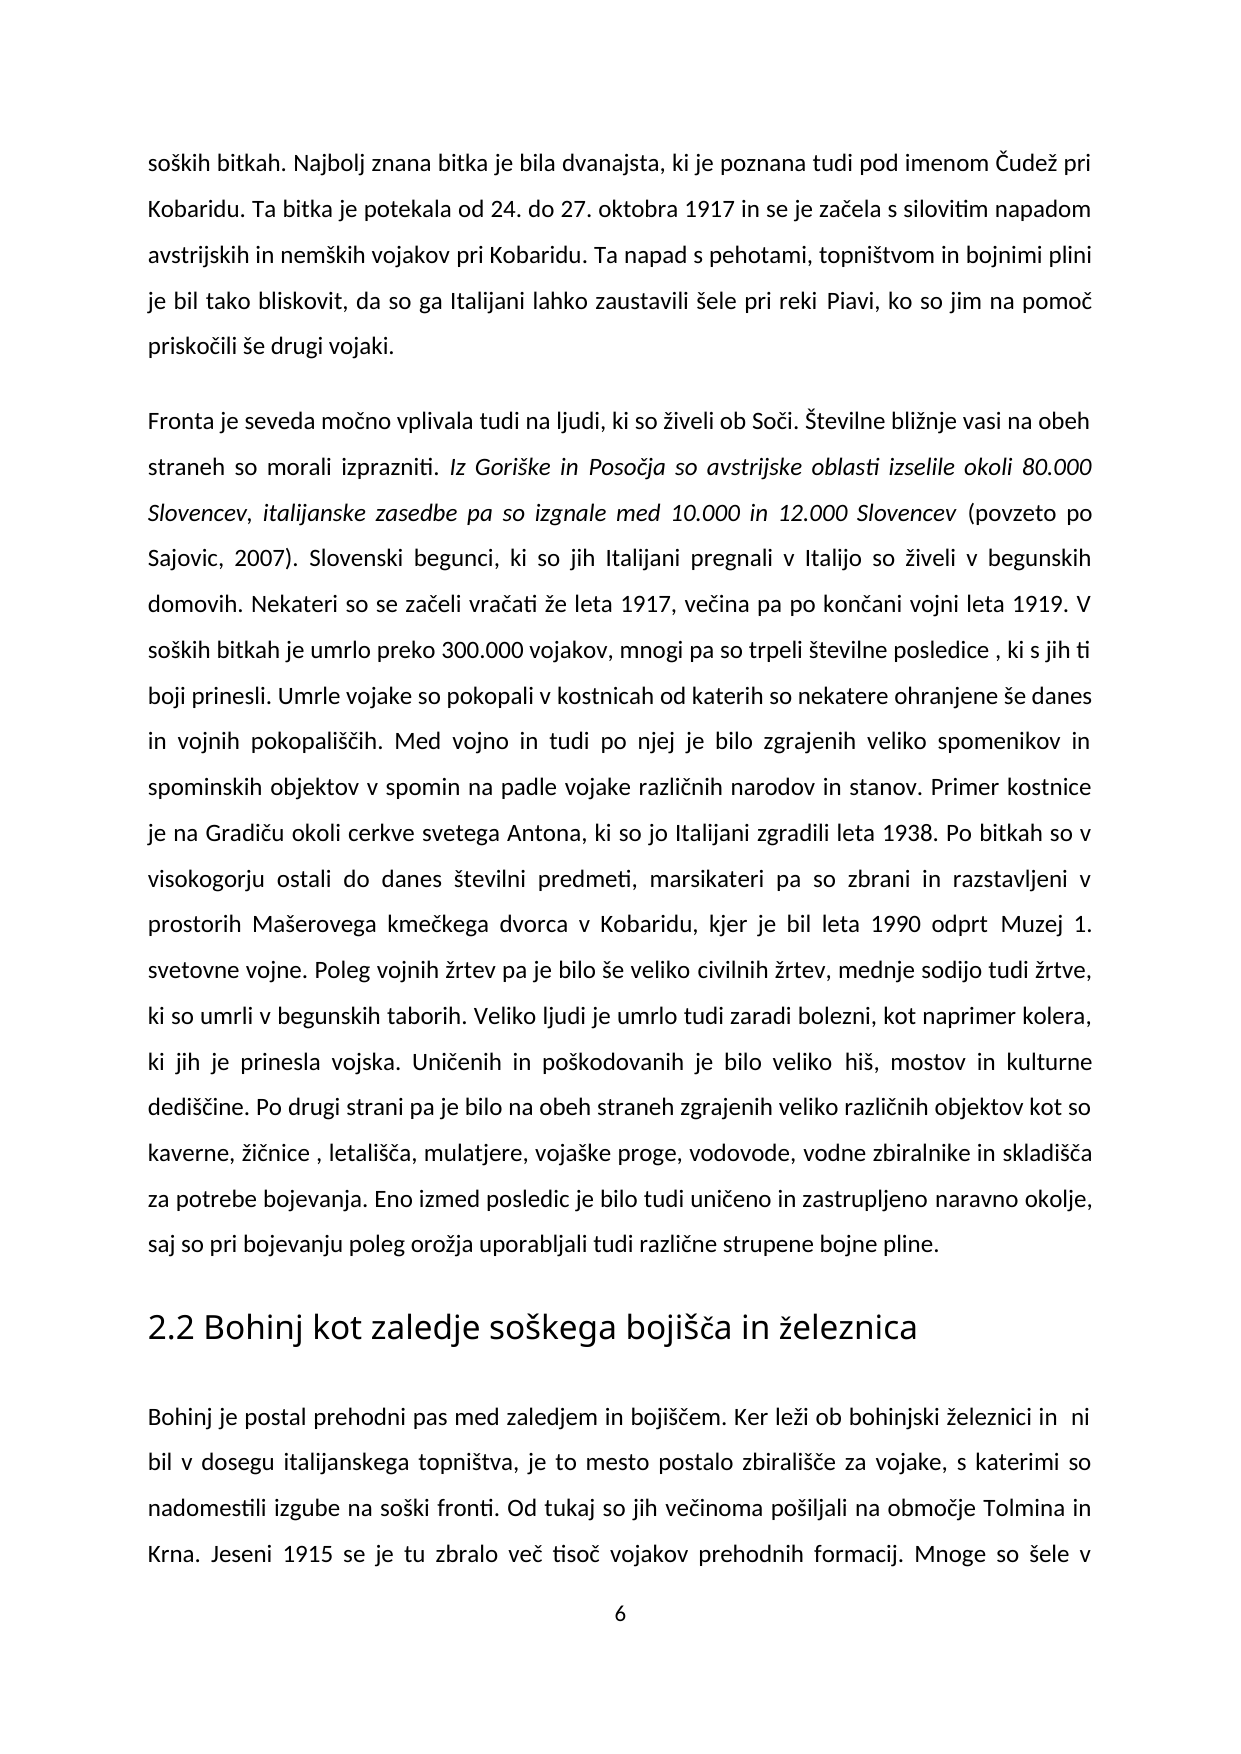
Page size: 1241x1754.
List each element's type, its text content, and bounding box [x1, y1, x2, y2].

text Fronta je seveda močno vplivala tudi na ljudi, ki so živeli ob Soči. Številne bližnje vasi na obeh straneh so morali izprazniti. Iz Goriške in Posočja so avstrijske oblasti izselile okoli 80.000 Slovencev, italijanske zasedbe pa so izgnale med 10.000 in 12.000 Slovencev (povzeto po Sajovic, 2007). Slovenski begunci, ki so jih Italijani pregnali v Italijo so živeli v begunskih domovih. Nekateri so se začeli vračati že leta 1917, večina pa po končani vojni leta 1919. V soških bitkah je umrlo preko 300.000 vojakov, mnogi pa so trpeli številne posledice , ki s jih ti boji prinesli. Umrle vojake so pokopali v kostnicah od katerih so nekatere ohranjene še danes in vojnih pokopališčih. Med vojno in tudi po njej je bilo zgrajenih veliko spomenikov in spominskih objektov v spomin na padle vojake različnih narodov in stanov. Primer kostnice je na Gradiču okoli cerkve svetega Antona, ki so jo Italijani zgradili leta 1938. Po bitkah so v visokogorju ostali do danes številni predmeti, marsikateri pa so zbrani in razstavljeni v prostorih Mašerovega kmečkega dvorca v Kobaridu, kjer je bil leta 1990 odprt Muzej 1. svetovne vojne. Poleg vojnih žrtev pa je bilo še veliko civilnih žrtev, mednje sodijo tudi žrtve, ki so umrli v begunskih taborih. Veliko ljudi je umrlo tudi zaradi bolezni, kot naprimer kolera, ki jih je prinesla vojska. Uničenih in poškodovanih je bilo veliko hiš, mostov in kulturne dediščine. Po drugi strani pa je bilo na obeh straneh zgrajenih veliko različnih objektov kot so kaverne, žičnice , letališča, mulatjere, vojaške proge, vodovode, vodne zbiralnike in skladišča za potrebe bojevanja. Eno izmed posledic je bilo tudi uničeno in zastrupljeno naravno okolje, saj so pri bojevanju poleg orožja uporabljali tudi različne strupene bojne pline. [148, 405, 1093, 1259]
text Bohinj je postal prehodni pas med zaledjem in bojiščem. Ker leži ob bohinjski železnici in ni bil v dosegu italijanskega topništva, je to mesto postalo zbirališče za vojake, s katerimi so nadomestili izgube na soški fronti. Od tukaj so jih večinoma pošiljali na območje Tolmina in Krna. Jeseni 1915 se je tu zbralo več tisoč vojakov prehodnih formacij. Mnoge so šele v [148, 1401, 1093, 1568]
text soških bitkah. Najbolj znana bitka je bila dvanajsta, ki je poznana tudi pod imenom Čudež pri Kobaridu. Ta bitka je potekala od 24. do 27. oktobra 1917 in se je začela s silovitim napadom avstrijskih in nemških vojakov pri Kobaridu. Ta napad s pehotami, topništvom in bojnimi plini je bil tako bliskovit, da so ga Italijani lahko zaustavili šele pri reki Piavi, ko so jim na pomoč priskočili še drugi vojaki. [148, 148, 1093, 361]
text 2.2 Bohinj kot zaledje soškega bojišča in železnica [148, 1303, 1093, 1349]
